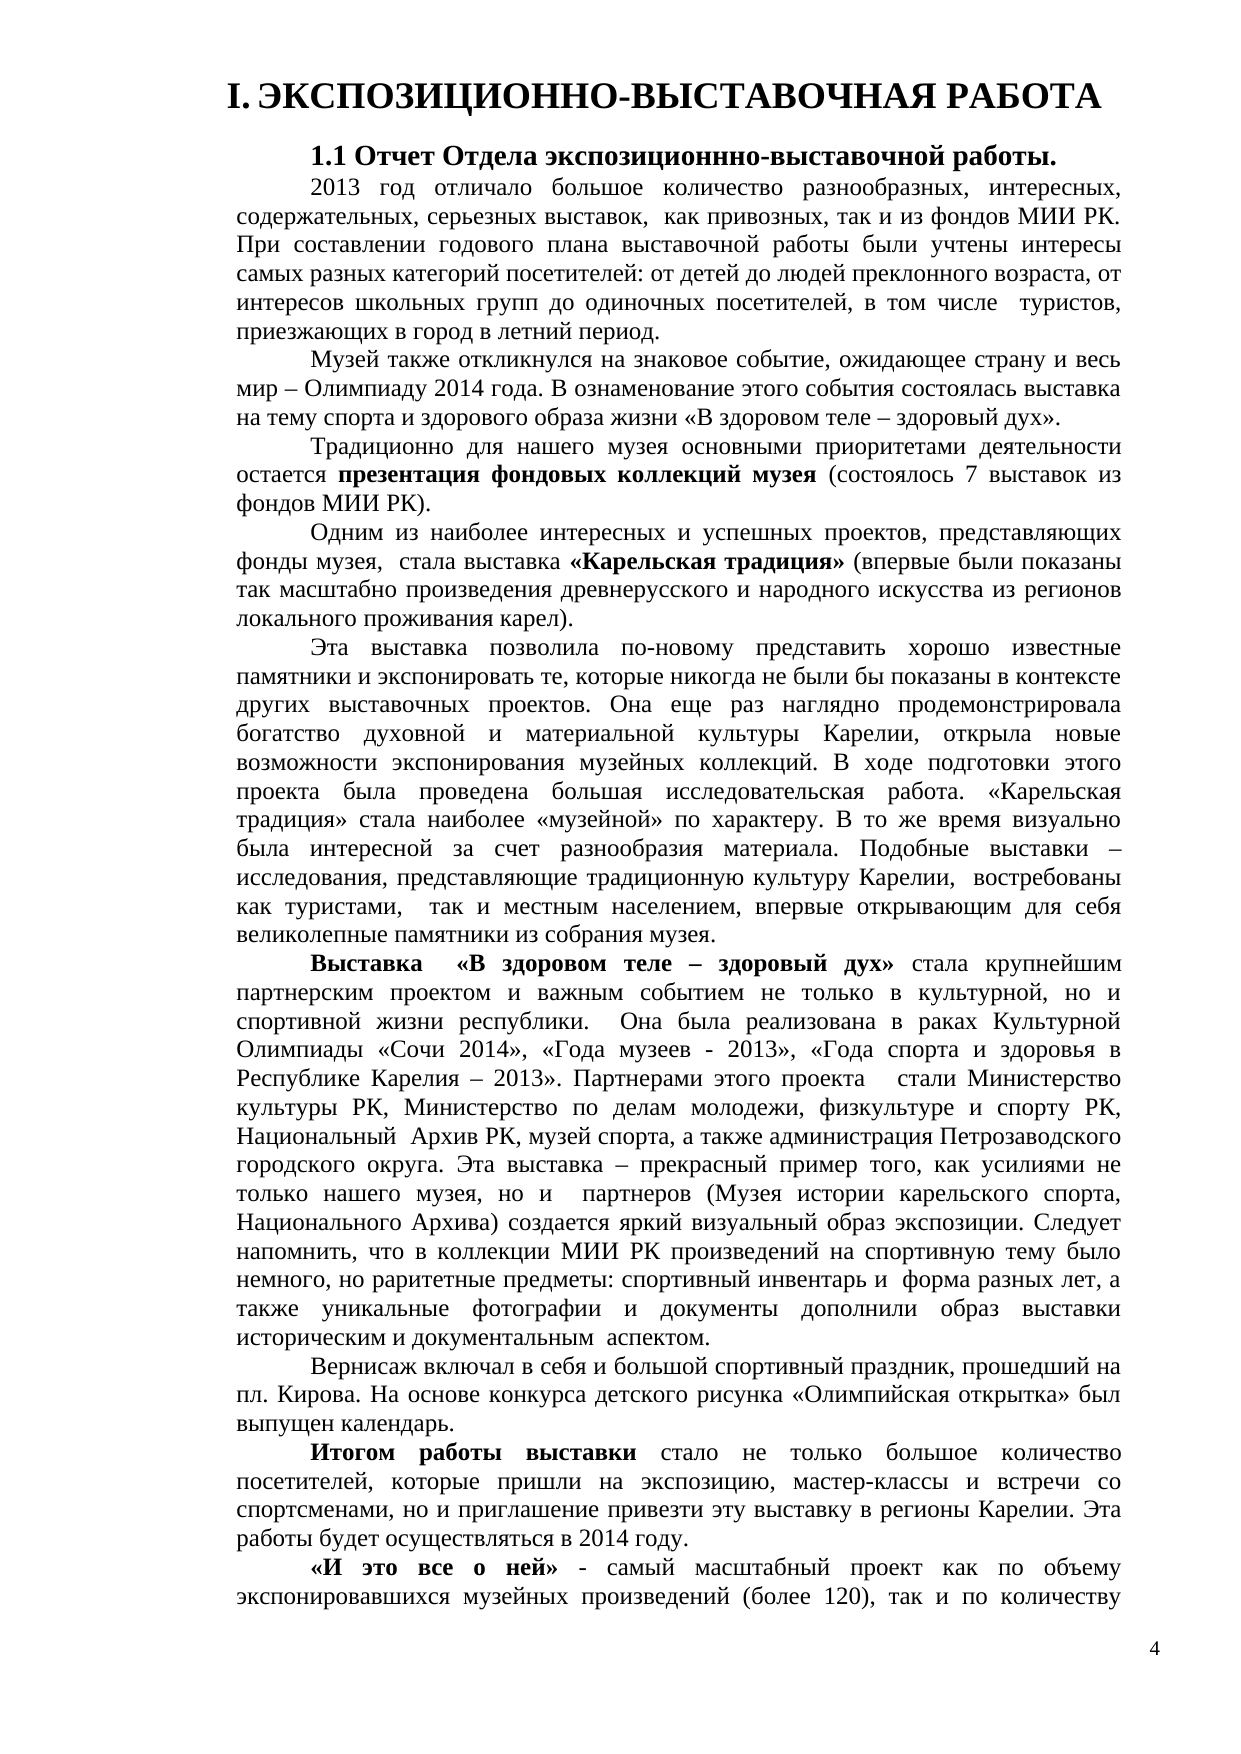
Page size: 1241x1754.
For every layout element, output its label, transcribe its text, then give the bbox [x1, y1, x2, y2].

text Музей также откликнулся на знаковое событие, ожидающее страну и весь мир – Олимпиаду 2014 года. В ознаменование этого события состоялась выставка на тему спорта и здорового образа жизни «В здоровом теле – здоровый дух». [236, 344, 1122, 431]
text «И это все о ней» - самый масштабный проект как по объему экспонировавшихся музейных произведений (более 120), так и по количеству [236, 1552, 1122, 1609]
text 1.1 Отчет Отдела экспозиционнно-выставочной работы. [236, 138, 1122, 172]
text I. ЭКСПОЗИЦИОННО-ВЫСТАВОЧНАЯ РАБОТА [177, 74, 1152, 117]
text Эта выставка позволила по-новому представить хорошо известные памятники и экспонировать те, которые никогда не были бы показаны в контексте других выставочных проектов. Она еще раз наглядно продемонстрировала богатство духовной и материальной культуры Карелии, открыла новые возможности экспонирования музейных коллекций. В ходе подготовки этого проекта была проведена большая исследовательская работа. «Карельская традиция» стала наиболее «музейной» по характеру. В то же время визуально была интересной за счет разнообразия материала. Подобные выставки – исследования, представляющие традиционную культуру Карелии, востребованы как туристами, так и местным населением, впервые открывающим для себя великолепные памятники из собрания музея. [236, 632, 1122, 948]
text Одним из наиболее интересных и успешных проектов, представляющих фонды музея, стала выставка «Карельская традиция» (впервые были показаны так масштабно произведения древнерусского и народного искусства из регионов локального проживания карел). [236, 517, 1122, 632]
text Вернисаж включал в себя и большой спортивный праздник, прошедший на пл. Кирова. На основе конкурса детского рисунка «Олимпийская открытка» был выпущен календарь. [236, 1351, 1122, 1437]
text Выставка «В здоровом теле – здоровый дух» стала крупнейшим партнерским проектом и важным событием не только в культурной, но и спортивной жизни республики. Она была реализована в раках Культурной Олимпиады «Сочи 2014», «Года музеев - 2013», «Года спорта и здоровья в Республике Карелия – 2013». Партнерами этого проекта стали Министерство культуры РК, Министерство по делам молодежи, физкультуре и спорту РК, Национальный Архив РК, музей спорта, а также администрация Петрозаводского городского округа. Эта выставка – прекрасный пример того, как усилиями не только нашего музея, но и партнеров (Музея истории карельского спорта, Национального Архива) создается яркий визуальный образ экспозиции. Следует напомнить, что в коллекции МИИ РК произведений на спортивную тему было немного, но раритетные предметы: спортивный инвентарь и форма разных лет, а также уникальные фотографии и документы дополнили образ выставки историческим и документальным аспектом. [236, 948, 1122, 1351]
text Традиционно для нашего музея основными приоритетами деятельности остается презентация фондовых коллекций музея (состоялось 7 выставок из фондов МИИ РК). [236, 431, 1122, 517]
text 2013 год отличало большое количество разнообразных, интересных, содержательных, серьезных выставок, как привозных, так и из фондов МИИ РК. При составлении годового плана выставочной работы были учтены интересы самых разных категорий посетителей: от детей до людей преклонного возраста, от интересов школьных групп до одиночных посетителей, в том числе туристов, приезжающих в город в летний период. [236, 172, 1122, 344]
text Итогом работы выставки стало не только большое количество посетителей, которые пришли на экспозицию, мастер-классы и встречи со спортсменами, но и приглашение привезти эту выставку в регионы Карелии. Эта работы будет осуществляться в 2014 году. [236, 1437, 1122, 1552]
